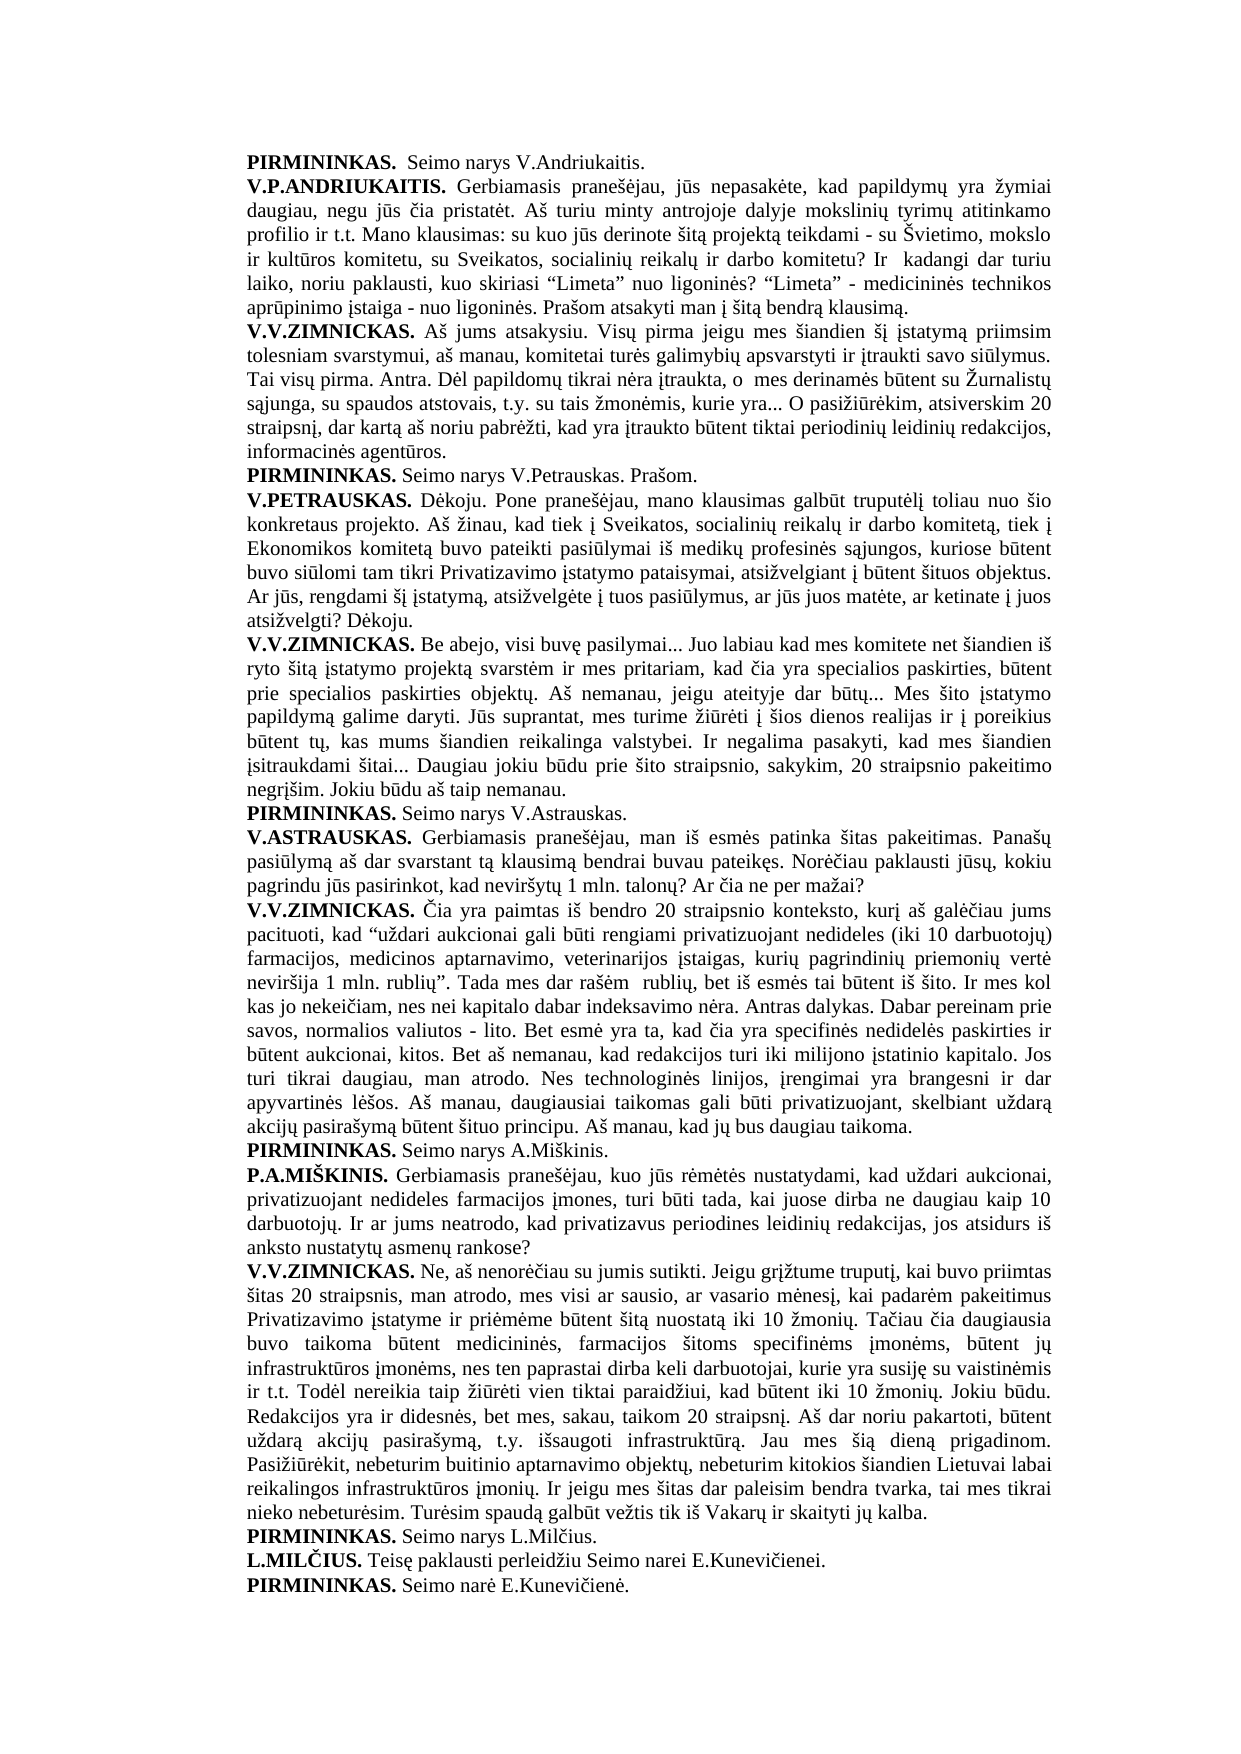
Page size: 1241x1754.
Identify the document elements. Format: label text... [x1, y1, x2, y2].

text V.V.ZIMNICKAS. Čia yra paimtas iš bendro 20 straipsnio konteksto, kurį aš galėčiau jums pacituoti, kad “uždari aukcionai gali būti rengiami privatizuojant nedideles (iki 10 darbuotojų) farmacijos, medicinos aptarnavimo, veterinarijos įstaigas, kurių pagrindinių priemonių vertė neviršija 1 mln. rublių”. Tada mes dar rašėm rublių, bet iš esmės tai būtent iš šito. Ir mes kol kas jo nekeičiam, nes nei kapitalo dabar indeksavimo nėra. Antras dalykas. Dabar pereinam prie savos, normalios valiutos - lito. Bet esmė yra ta, kad čia yra specifinės nedidelės paskirties ir būtent aukcionai, kitos. Bet aš nemanau, kad redakcijos turi iki milijono įstatinio kapitalo. Jos turi tikrai daugiau, man atrodo. Nes technologinės linijos, įrengimai yra brangesni ir dar apyvartinės lėšos. Aš manau, daugiausiai taikomas gali būti privatizuojant, skelbiant uždarą akcijų pasirašymą būtent šituo principu. Aš manau, kad jų bus daugiau taikoma. [247, 898, 1053, 1138]
text P.A.MIŠKINIS. Gerbiamasis pranešėjau, kuo jūs rėmėtės nustatydami, kad uždari aukcionai, privatizuojant nedideles farmacijos įmones, turi būti tada, kai juose dirba ne daugiau kaip 10 darbuotojų. Ir ar jums neatrodo, kad privatizavus periodines leidinių redakcijas, jos atsidurs iš anksto nustatytų asmenų rankose? [247, 1163, 1053, 1259]
text V.ASTRAUSKAS. Gerbiamasis pranešėjau, man iš esmės patinka šitas pakeitimas. Panašų pasiūlymą aš dar svarstant tą klausimą bendrai buvau pateikęs. Norėčiau paklausti jūsų, kokiu pagrindu jūs pasirinkot, kad neviršytų 1 mln. talonų? Ar čia ne per mažai? [247, 825, 1053, 897]
text V.PETRAUSKAS. Dėkoju. Pone pranešėjau, mano klausimas galbūt truputėlį toliau nuo šio konkretaus projekto. Aš žinau, kad tiek į Sveikatos, socialinių reikalų ir darbo komitetą, tiek į Ekonomikos komitetą buvo pateikti pasiūlymai iš medikų profesinės sąjungos, kuriose būtent buvo siūlomi tam tikri Privatizavimo įstatymo pataisymai, atsižvelgiant į būtent šituos objektus. Ar jūs, rengdami šį įstatymą, atsižvelgėte į tuos pasiūlymus, ar jūs juos matėte, ar ketinate į juos atsižvelgti? Dėkoju. [247, 488, 1053, 632]
text L.MILČIUS. Teisę paklausti perleidžiu Seimo narei E.Kunevičienei. [247, 1548, 1053, 1572]
text PIRMININKAS. Seimo narys V.Petrauskas. Prašom. [247, 463, 1053, 487]
text PIRMININKAS. Seimo narė E.Kunevičienė. [247, 1573, 1053, 1597]
text V.V.ZIMNICKAS. Ne, aš nenorėčiau su jumis sutikti. Jeigu grįžtume truputį, kai buvo priimtas šitas 20 straipsnis, man atrodo, mes visi ar sausio, ar vasario mėnesį, kai padarėm pakeitimus Privatizavimo įstatyme ir priėmėme būtent šitą nuostatą iki 10 žmonių. Tačiau čia daugiausia buvo taikoma būtent medicininės, farmacijos šitoms specifinėms įmonėms, būtent jų infrastruktūros įmonėms, nes ten paprastai dirba keli darbuotojai, kurie yra susiję su vaistinėmis ir t.t. Todėl nereikia taip žiūrėti vien tiktai paraidžiui, kad būtent iki 10 žmonių. Jokiu būdu. Redakcijos yra ir didesnės, bet mes, sakau, taikom 20 straipsnį. Aš dar noriu pakartoti, būtent uždarą akcijų pasirašymą, t.y. išsaugoti infrastruktūrą. Jau mes šią dieną prigadinom. Pasižiūrėkit, nebeturim buitinio aptarnavimo objektų, nebeturim kitokios šiandien Lietuvai labai reikalingos infrastruktūros įmonių. Ir jeigu mes šitas dar paleisim bendra tvarka, tai mes tikrai nieko nebeturėsim. Turėsim spaudą galbūt vežtis tik iš Vakarų ir skaityti jų kalba. [247, 1259, 1053, 1524]
text V.P.ANDRIUKAITIS. Gerbiamasis pranešėjau, jūs nepasakėte, kad papildymų yra žymiai daugiau, negu jūs čia pristatėt. Aš turiu minty antrojoje dalyje mokslinių tyrimų atitinkamo profilio ir t.t. Mano klausimas: su kuo jūs derinote šitą projektą teikdami - su Švietimo, mokslo ir kultūros komitetu, su Sveikatos, socialinių reikalų ir darbo komitetu? Ir kadangi dar turiu laiko, noriu paklausti, kuo skiriasi “Limeta” nuo ligoninės? “Limeta” - medicininės technikos aprūpinimo įstaiga - nuo ligoninės. Prašom atsakyti man į šitą bendrą klausimą. [247, 174, 1053, 319]
text PIRMININKAS. Seimo narys L.Milčius. [247, 1524, 1053, 1548]
text V.V.ZIMNICKAS. Aš jums atsakysiu. Visų pirma jeigu mes šiandien šį įstatymą priimsim tolesniam svarstymui, aš manau, komitetai turės galimybių apsvarstyti ir įtraukti savo siūlymus. Tai visų pirma. Antra. Dėl papildomų tikrai nėra įtraukta, o mes derinamės būtent su Žurnalistų sąjunga, su spaudos atstovais, t.y. su tais žmonėmis, kurie yra... O pasižiūrėkim, atsiverskim 20 straipsnį, dar kartą aš noriu pabrėžti, kad yra įtraukto būtent tiktai periodinių leidinių redakcijos, informacinės agentūros. [247, 319, 1053, 463]
text PIRMININKAS. Seimo narys V.Andriukaitis. [247, 150, 1053, 174]
text PIRMININKAS. Seimo narys V.Astrauskas. [247, 801, 1053, 825]
text PIRMININKAS. Seimo narys A.Miškinis. [247, 1138, 1053, 1162]
text V.V.ZIMNICKAS. Be abejo, visi buvę pasilymai... Juo labiau kad mes komitete net šiandien iš ryto šitą įstatymo projektą svarstėm ir mes pritariam, kad čia yra specialios paskirties, būtent prie specialios paskirties objektų. Aš nemanau, jeigu ateityje dar būtų... Mes šito įstatymo papildymą galime daryti. Jūs suprantat, mes turime žiūrėti į šios dienos realijas ir į poreikius būtent tų, kas mums šiandien reikalinga valstybei. Ir negalima pasakyti, kad mes šiandien įsitraukdami šitai... Daugiau jokiu būdu prie šito straipsnio, sakykim, 20 straipsnio pakeitimo negrįšim. Jokiu būdu aš taip nemanau. [247, 632, 1053, 801]
